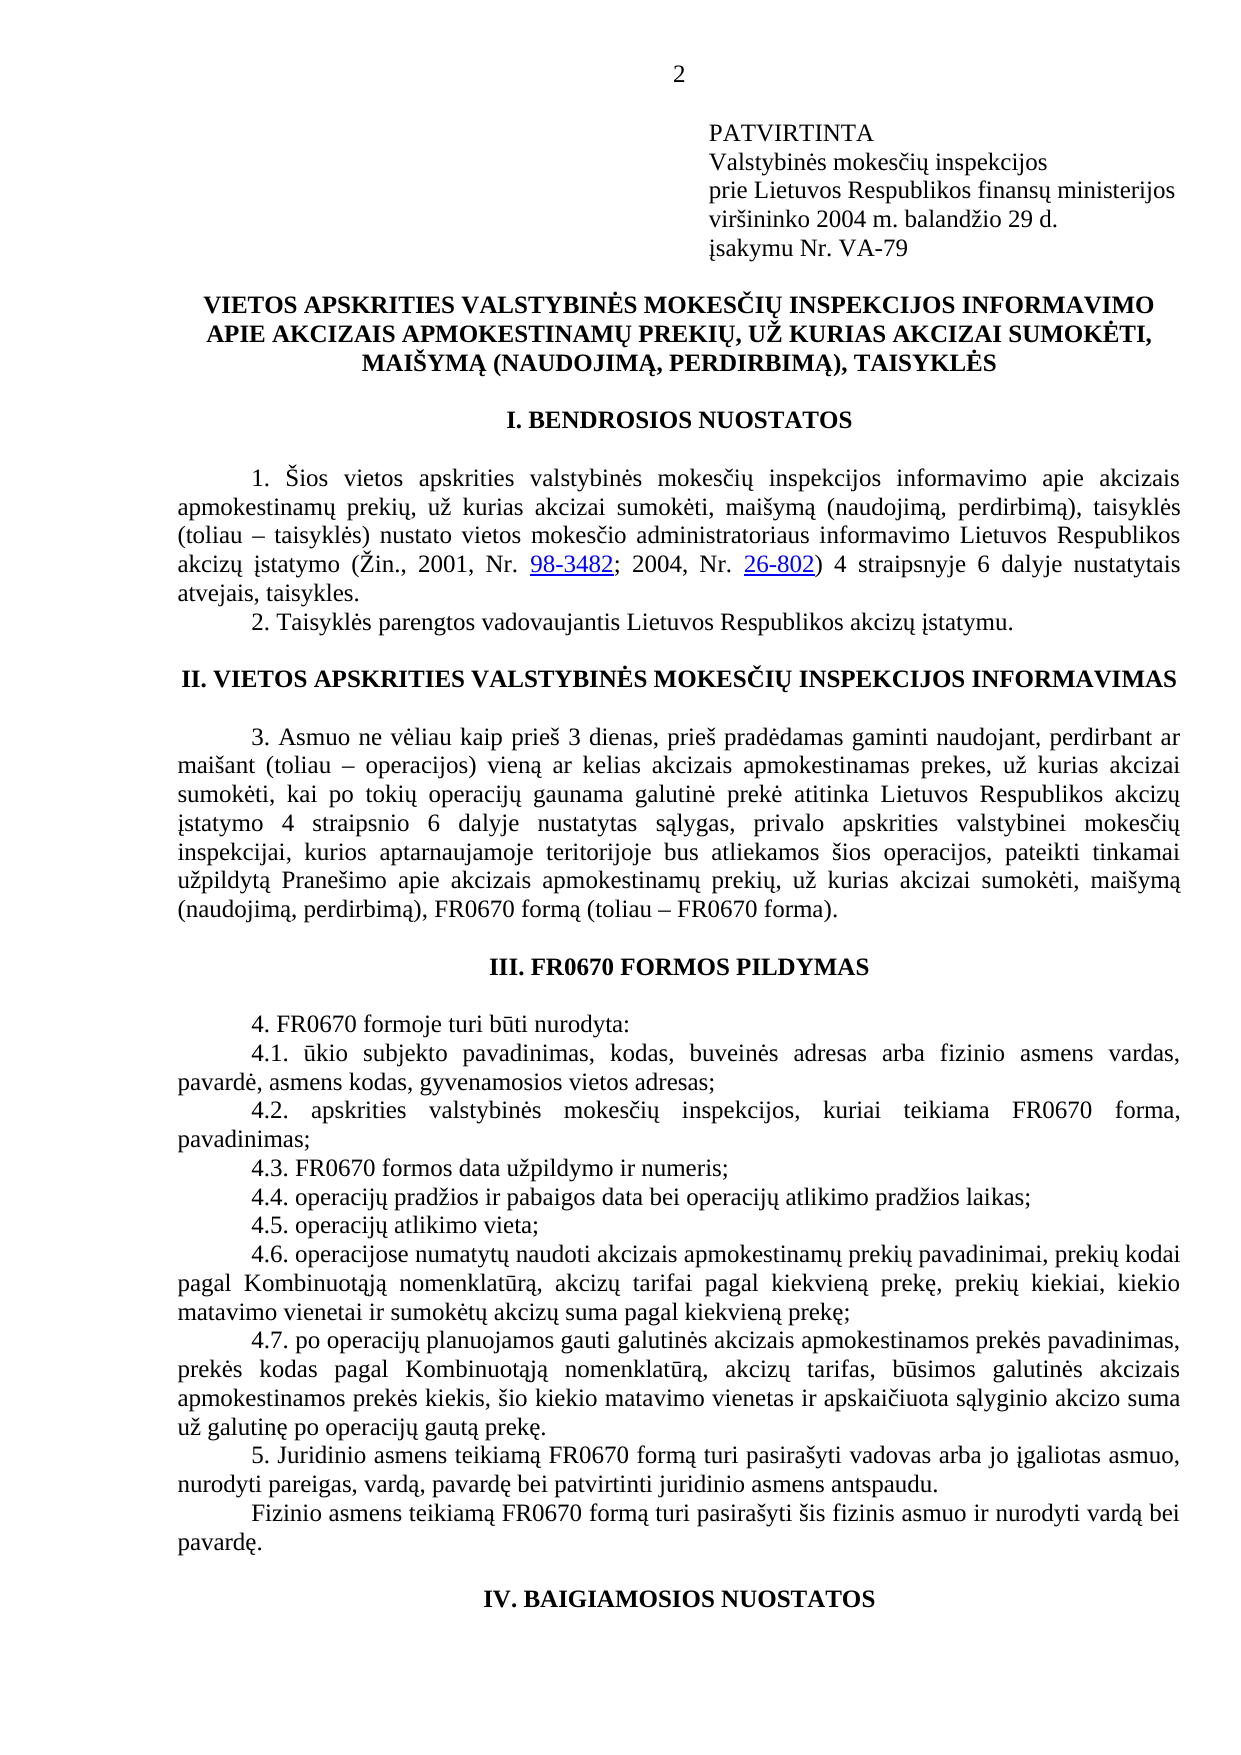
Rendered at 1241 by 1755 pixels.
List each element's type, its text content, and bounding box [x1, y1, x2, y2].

text II. VIETOS APSKRITIES VALSTYBINĖS MOKESČIŲ INSPEKCIJOS INFORMAVIMAS [177, 664, 1181, 693]
text 5. Juridinio asmens teikiamą FR0670 formą turi pasirašyti vadovas arba jo įgaliotas asmuo, nurodyti pareigas, vardą, pavardę bei patvirtinti juridinio asmens antspaudu. [177, 1441, 1181, 1498]
text 2. Taisyklės parengtos vadovaujantis Lietuvos Respublikos akcizų įstatymu. [177, 607, 1181, 636]
text 3. Asmuo ne vėliau kaip prieš 3 dienas, prieš pradėdamas gaminti naudojant, perdirbant ar maišant (toliau – operacijos) vieną ar kelias akcizais apmokestinamas prekes, už kurias akcizai sumokėti, kai po tokių operacijų gaunama galutinė prekė atitinka Lietuvos Respublikos akcizų įstatymo 4 straipsnio 6 dalyje nustatytas sąlygas, privalo apskrities valstybinei mokesčių inspekcijai, kurios aptarnaujamoje teritorijoje bus atliekamos šios operacijos, pateikti tinkamai užpildytą Pranešimo apie akcizais apmokestinamų prekių, už kurias akcizai sumokėti, maišymą (naudojimą, perdirbimą), FR0670 formą (toliau – FR0670 forma). [177, 722, 1181, 923]
text 4.7. po operacijų planuojamos gauti galutinės akcizais apmokestinamos prekės pavadinimas, prekės kodas pagal Kombinuotąją nomenklatūrą, akcizų tarifas, būsimos galutinės akcizais apmokestinamos prekės kiekis, šio kiekio matavimo vienetas ir apskaičiuota sąlyginio akcizo suma už galutinę po operacijų gautą prekę. [177, 1326, 1181, 1441]
text 1. Šios vietos apskrities valstybinės mokesčių inspekcijos informavimo apie akcizais apmokestinamų prekių, už kurias akcizai sumokėti, maišymą (naudojimą, perdirbimą), taisyklės (toliau – taisyklės) nustato vietos mokesčio administratoriaus informavimo Lietuvos Respublikos akcizų įstatymo (Žin., 2001, Nr. 98-3482; 2004, Nr. 26-802) 4 straipsnyje 6 dalyje nustatytais atvejais, taisykles. [177, 463, 1181, 607]
text viršininko 2004 m. balandžio 29 d. [177, 204, 1181, 233]
text 4. FR0670 formoje turi būti nurodyta: [177, 1009, 1181, 1038]
text 4.6. operacijose numatytų naudoti akcizais apmokestinamų prekių pavadinimai, prekių kodai pagal Kombinuotąją nomenklatūrą, akcizų tarifai pagal kiekvieną prekę, prekių kiekiai, kiekio matavimo vienetai ir sumokėtų akcizų suma pagal kiekvieną prekę; [177, 1239, 1181, 1326]
text I. BENDROSIOS NUOSTATOS [177, 406, 1181, 434]
text VIETOS apskrities valstybinės MOKESČIŲ inspekcijos INFORMAVIMO APIE AKCIZAIS APMOKESTINAMŲ PREKIŲ, už kurias akcizaI sumokėtI, MAIŠYMĄ (NAUDOJIMĄ, PERDIRBIMĄ), TAISYKLĖS [177, 291, 1181, 377]
text PATVIRTINTA [177, 118, 1181, 147]
text 4.4. operacijų pradžios ir pabaigos data bei operacijų atlikimo pradžios laikas; [177, 1182, 1181, 1211]
text įsakymu Nr. VA-79 [177, 233, 1181, 262]
text 4.5. operacijų atlikimo vieta; [177, 1211, 1181, 1239]
text 4.3. FR0670 formos data užpildymo ir numeris; [177, 1153, 1181, 1182]
text Fizinio asmens teikiamą FR0670 formą turi pasirašyti šis fizinis asmuo ir nurodyti vardą bei pavardę. [177, 1498, 1181, 1556]
text 4.1. ūkio subjekto pavadinimas, kodas, buveinės adresas arba fizinio asmens vardas, pavardė, asmens kodas, gyvenamosios vietos adresas; [177, 1038, 1181, 1096]
text Valstybinės mokesčių inspekcijos [177, 147, 1181, 176]
text 4.2. apskrities valstybinės mokesčių inspekcijos, kuriai teikiama FR0670 forma, pavadinimas; [177, 1096, 1181, 1153]
text III. FR0670 FORMOS PILDYMAS [177, 952, 1181, 981]
text prie Lietuvos Respublikos finansų ministerijos [177, 176, 1181, 204]
text IV. BAIGIAMOSIOS NUOSTATOS [177, 1584, 1181, 1613]
